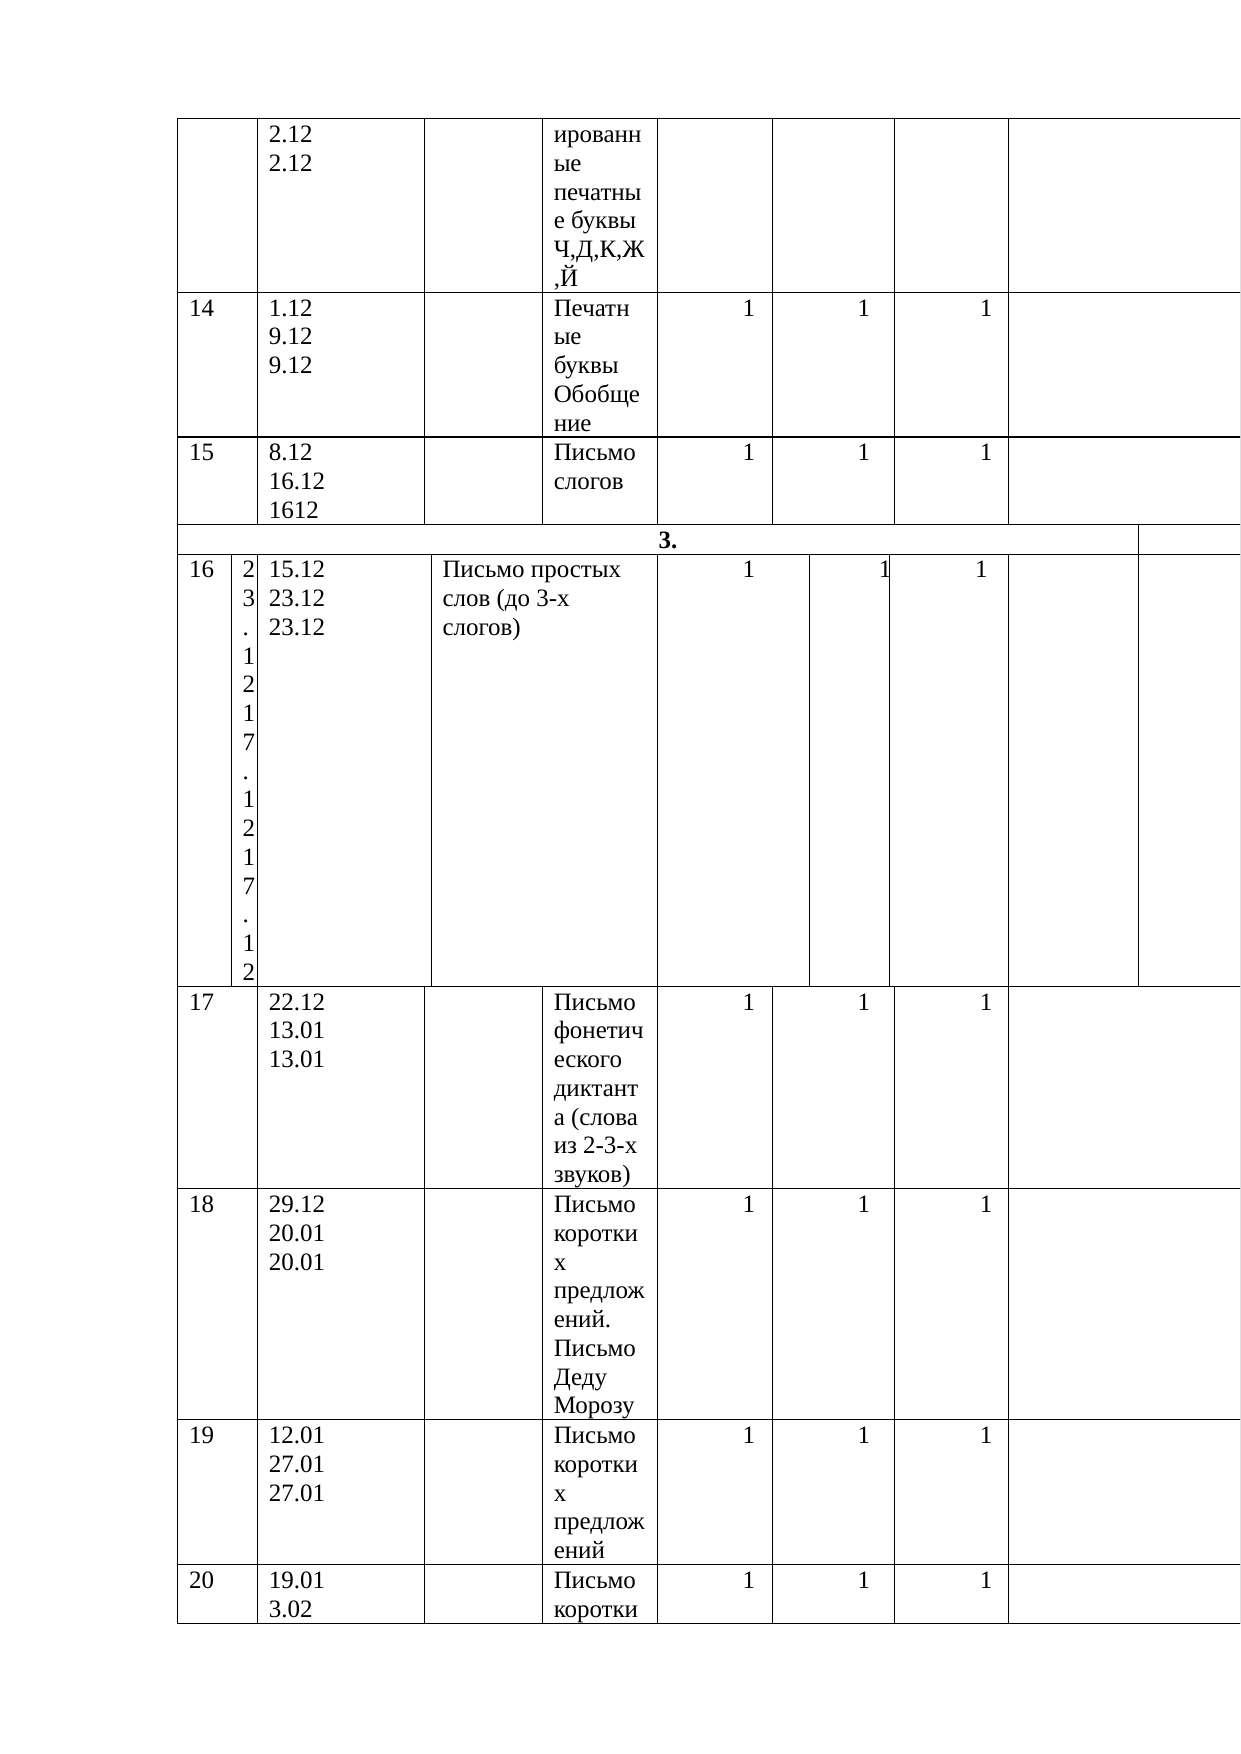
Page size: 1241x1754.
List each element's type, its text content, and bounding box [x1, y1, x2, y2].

table_cell 1 [658, 1420, 772, 1564]
table_cell 29.12 20.01 20.01 [258, 1189, 424, 1419]
table_cell [895, 119, 1008, 292]
table_cell 1.12 9.12 9.12 [258, 293, 424, 436]
table_cell 8.12 16.12 1612 [258, 438, 424, 524]
table_cell [425, 1189, 542, 1419]
table_cell 1 [895, 1189, 1008, 1419]
table_cell Письмо коротки [543, 1565, 657, 1622]
table_cell 1 [658, 555, 809, 986]
table_cell 2.12 2.12 [258, 119, 424, 292]
table_cell 1 [895, 293, 1008, 436]
table_cell 1 [895, 1420, 1008, 1564]
table_cell Письмо фонетического диктанта (слова из 2-3-х звуков) [543, 987, 657, 1188]
table_cell [1009, 293, 1240, 436]
table_cell 1 [773, 293, 894, 436]
table_cell [1009, 119, 1240, 292]
table_cell [1009, 1189, 1240, 1419]
table_cell [1009, 1565, 1240, 1622]
table_cell 1 [890, 555, 1008, 986]
table_cell 1 [773, 1565, 894, 1622]
table_cell 23.12 17.12 17.12 [232, 555, 257, 986]
table_cell [773, 119, 894, 292]
table_cell 15 [178, 438, 257, 524]
table_cell [425, 1565, 542, 1622]
table_cell 1 [658, 1189, 772, 1419]
table_cell Письмо коротких предложений. Письмо Деду Морозу [543, 1189, 657, 1419]
table_cell 20 [178, 1565, 257, 1622]
table_cell 14 [178, 293, 257, 436]
table_cell 22.12 13.01 13.01 [258, 987, 424, 1188]
table_cell 1 [658, 293, 772, 436]
table_cell 16 [178, 555, 231, 986]
table_cell ированные печатные буквы Ч,Д,К,Ж,Й [543, 119, 657, 292]
table_cell [1009, 438, 1240, 524]
table_cell [1009, 555, 1138, 986]
table_cell 1 [895, 987, 1008, 1188]
table_cell 1 [895, 1565, 1008, 1622]
table_cell 15.12 23.12 23.12 [258, 555, 431, 986]
table_cell 12.01 27.01 27.01 [258, 1420, 424, 1564]
table_cell 1 [810, 555, 889, 986]
table_cell [658, 119, 772, 292]
table_cell [1009, 987, 1240, 1188]
table_cell Письмо коротких предложений [543, 1420, 657, 1564]
table_cell [425, 119, 542, 292]
table_cell [425, 987, 542, 1188]
table_cell [178, 525, 1138, 553]
table_cell 19.01 3.02 [258, 1565, 424, 1622]
table_cell 1 [773, 987, 894, 1188]
table_cell Письмо слогов [543, 438, 657, 524]
table_cell 18 [178, 1189, 257, 1419]
table_cell 1 [773, 438, 894, 524]
table_cell 19 [178, 1420, 257, 1564]
table_cell [1139, 525, 1240, 553]
table_cell 1 [895, 438, 1008, 524]
table_cell 17 [178, 987, 257, 1188]
table_cell 1 [658, 987, 772, 1188]
table_cell [425, 1420, 542, 1564]
table_cell 1 [658, 1565, 772, 1622]
table_cell [425, 438, 542, 524]
table_cell [1139, 555, 1240, 986]
table_cell [425, 293, 542, 436]
table_cell Печатные буквы Обобщение [543, 293, 657, 436]
table_cell Письмо простых слов (до 3-х слогов) [432, 555, 657, 986]
table_cell 1 [773, 1189, 894, 1419]
table_cell 1 [658, 438, 772, 524]
table_cell [178, 119, 257, 292]
table_cell 1 [773, 1420, 894, 1564]
table_cell [1009, 1420, 1240, 1564]
